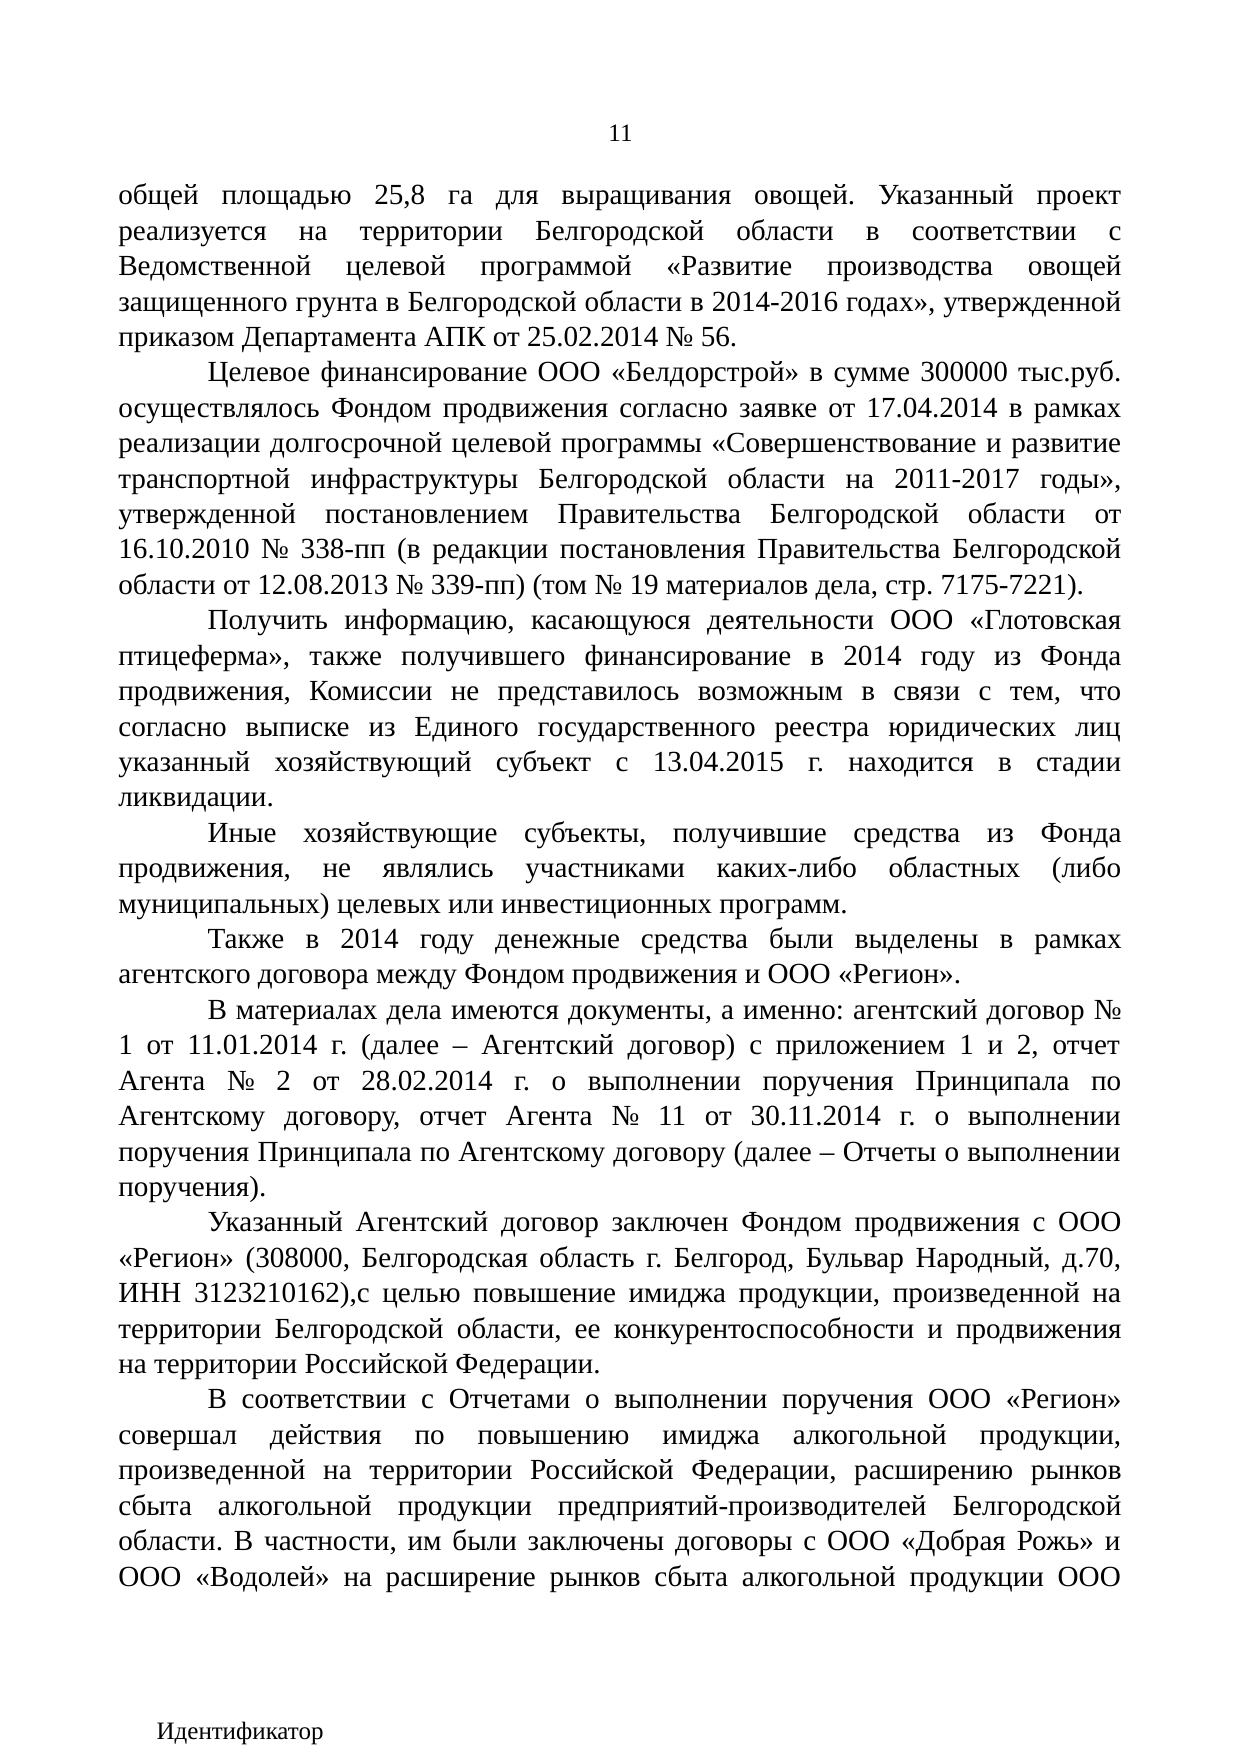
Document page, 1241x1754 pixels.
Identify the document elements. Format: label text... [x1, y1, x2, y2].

text Также в 2014 году денежные средства были выделены в рамках агентского договора между Фондом продвижения и ООО «Регион». [118, 920, 1122, 991]
text Целевое финансирование ООО «Белдорстрой» в сумме 300000 тыс.руб. осуществлялось Фондом продвижения согласно заявке от 17.04.2014 в рамках реализации долгосрочной целевой программы «Совершенствование и развитие транспортной инфраструктуры Белгородской области на 2011-2017 годы», утвержденной постановлением Правительства Белгородской области от 16.10.2010 № 338-пп (в редакции постановления Правительства Белгородской области от 12.08.2013 № 339-пп) (том № 19 материалов дела, стр. 7175-7221). [118, 353, 1122, 601]
text В материалах дела имеются документы, а именно: агентский договор № 1 от 11.01.2014 г. (далее – Агентский договор) с приложением 1 и 2, отчет Агента № 2 от 28.02.2014 г. о выполнении поручения Принципала по Агентскому договору, отчет Агента № 11 от 30.11.2014 г. о выполнении поручения Принципала по Агентскому договору (далее – Отчеты о выполнении поручения). [118, 991, 1122, 1203]
text В соответствии с Отчетами о выполнении поручения ООО «Регион» совершал действия по повышению имиджа алкогольной продукции, произведенной на территории Российской Федерации, расширению рынков сбыта алкогольной продукции предприятий-производителей Белгородской области. В частности, им были заключены договоры с ООО «Добрая Рожь» и ООО «Водолей» на расширение рынков сбыта алкогольной продукции ООО [118, 1381, 1122, 1593]
text Указанный Агентский договор заключен Фондом продвижения с ООО «Регион» (308000, Белгородская область г. Белгород, Бульвар Народный, д.70, ИНН 3123210162),с целью повышение имиджа продукции, произведенной на территории Белгородской области, ее конкурентоспособности и продвижения на территории Российской Федерации. [118, 1203, 1122, 1381]
text общей площадью 25,8 га для выращивания овощей. Указанный проект реализуется на территории Белгородской области в соответствии с Ведомственной целевой программой «Развитие производства овощей защищенного грунта в Белгородской области в 2014-2016 годах», утвержденной приказом Департамента АПК от 25.02.2014 № 56. [118, 176, 1122, 353]
text Получить информацию, касающуюся деятельности ООО «Глотовская птицеферма», также получившего финансирование в 2014 году из Фонда продвижения, Комиссии не представилось возможным в связи с тем, что согласно выписке из Единого государственного реестра юридических лиц указанный хозяйствующий субъект с 13.04.2015 г. находится в стадии ликвидации. [118, 601, 1122, 814]
text Иные хозяйствующие субъекты, получившие средства из Фонда продвижения, не являлись участниками каких-либо областных (либо муниципальных) целевых или инвестиционных программ. [118, 814, 1122, 920]
